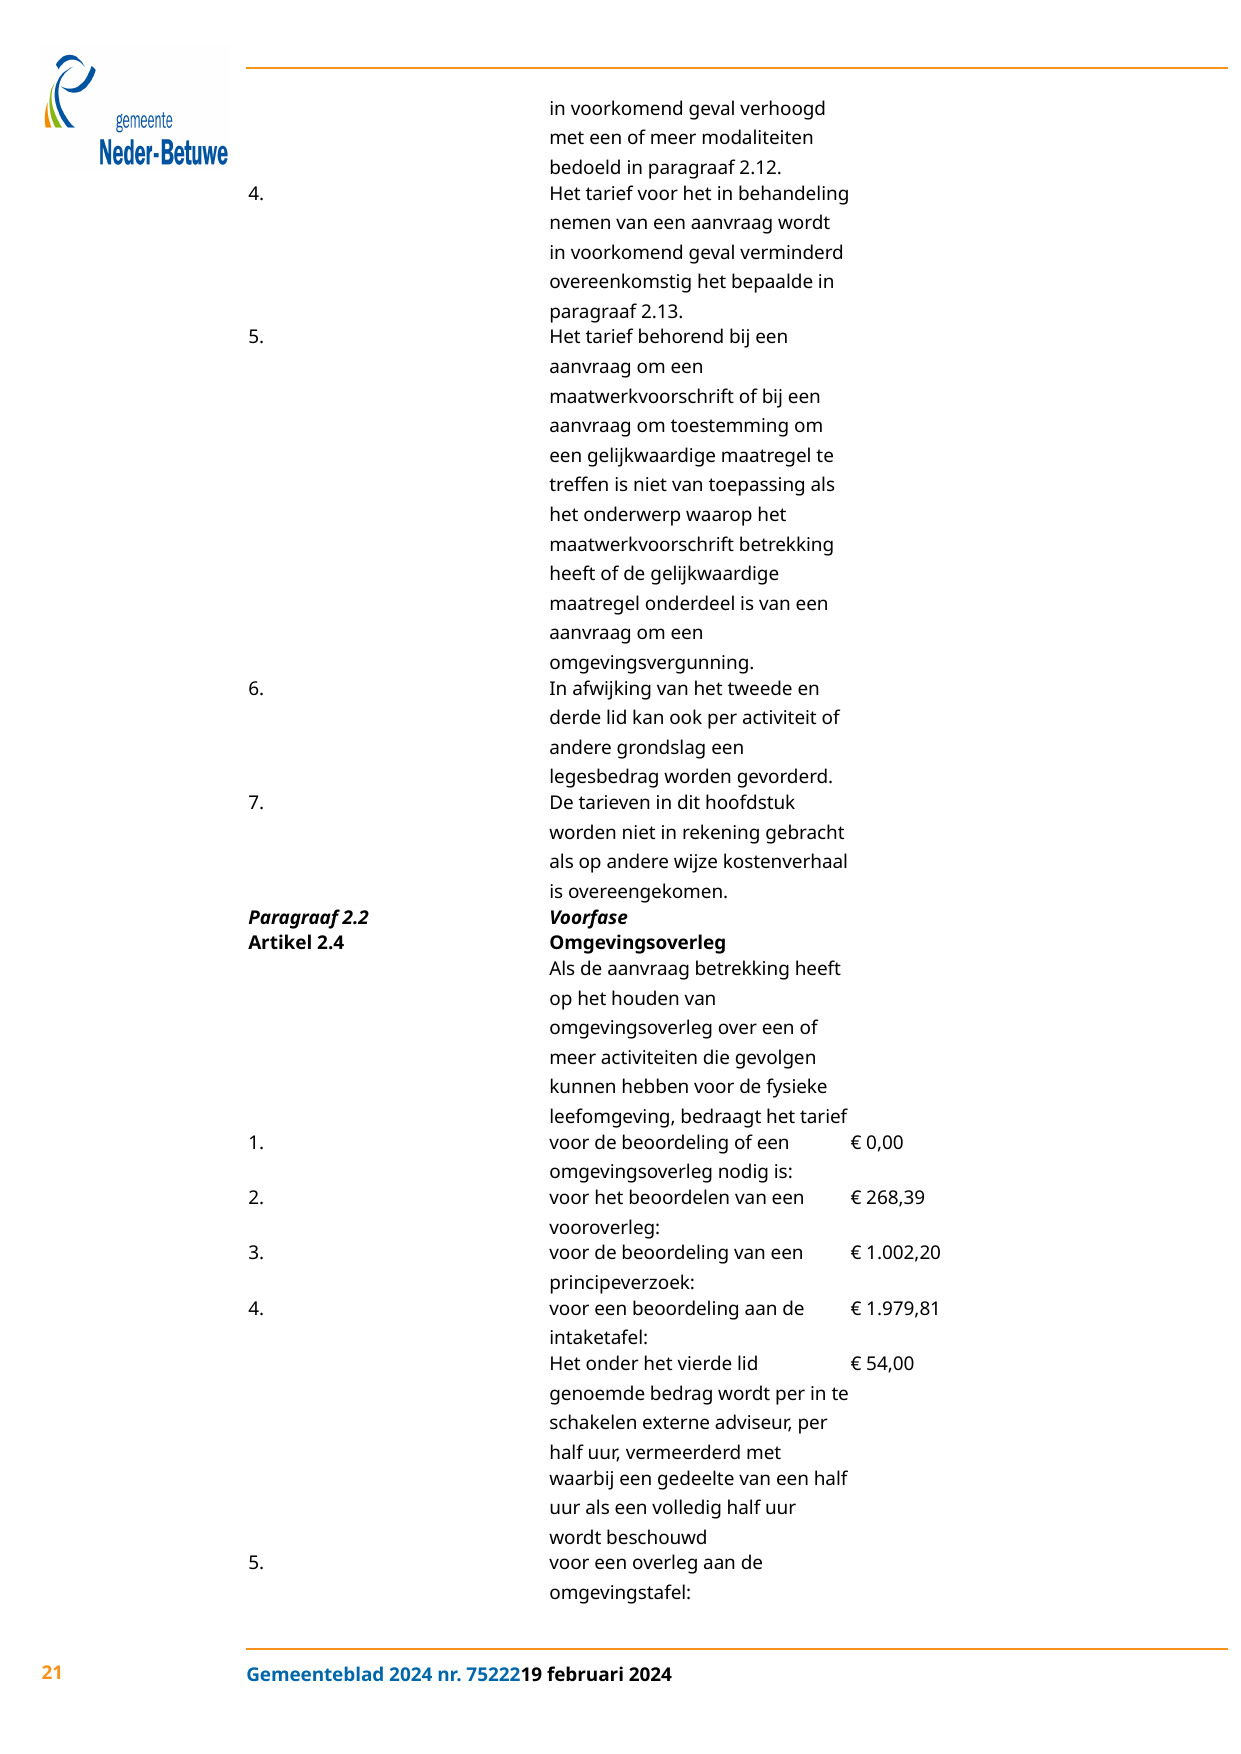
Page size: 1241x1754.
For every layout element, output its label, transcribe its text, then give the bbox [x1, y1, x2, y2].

table_cell [850, 1465, 1152, 1549]
table_cell [850, 324, 1152, 675]
table_cell € 1.002,20 [850, 1240, 1152, 1295]
table_cell 3. [248, 1240, 549, 1295]
table_cell voor een overleg aan de omgevingstafel: [549, 1550, 850, 1605]
table_cell Het tarief voor het in behandeling nemen van een aanvraag wordt in voorkomend geval verminderd overeenkomstig het bepaalde in paragraaf 2.13. [549, 180, 850, 324]
table_cell voor het beoordelen van een vooroverleg: [549, 1184, 850, 1239]
table_cell voor de beoordeling van een principeverzoek: [549, 1240, 850, 1295]
table_cell [850, 904, 1152, 929]
table_cell [850, 1550, 1152, 1605]
table_cell [850, 95, 1152, 180]
table_cell waarbij een gedeelte van een half uur als een volledig half uur wordt beschouwd [549, 1465, 850, 1549]
table_cell voor een beoordeling aan de intaketafel: [549, 1295, 850, 1350]
table_cell [248, 955, 549, 1129]
table_cell 7. [248, 789, 549, 904]
table_cell Artikel 2.4 [248, 930, 549, 955]
table_cell [248, 1465, 549, 1549]
table_cell 4. [248, 180, 549, 324]
table_cell De tarieven in dit hoofdstuk worden niet in rekening gebracht als op andere wijze kostenverhaal is overeengekomen. [549, 789, 850, 904]
table_cell Het onder het vierde lid genoemde bedrag wordt per in te schakelen externe adviseur, per half uur, vermeerderd met [549, 1350, 850, 1465]
table_cell [850, 675, 1152, 789]
table_cell Paragraaf 2.2 [248, 904, 549, 929]
table_cell voor de beoordeling of een omgevingsoverleg nodig is: [549, 1129, 850, 1184]
table_cell In afwijking van het tweede en derde lid kan ook per activiteit of andere grondslag een legesbedrag worden gevorderd. [549, 675, 850, 789]
table_cell Het tarief behorend bij een aanvraag om een maatwerkvoorschrift of bij een aanvraag om toestemming om een gelijkwaardige maatregel te treffen is niet van toepassing als het onderwerp waarop het maatwerkvoorschrift betrekking heeft of de gelijkwaardige maatregel onderdeel is van een aanvraag om een omgevingsvergunning. [549, 324, 850, 675]
table_cell 5. [248, 1550, 549, 1605]
table_cell € 268,39 [850, 1184, 1152, 1239]
table_cell 1. [248, 1129, 549, 1184]
table_cell [248, 95, 549, 180]
table_cell € 54,00 [850, 1350, 1152, 1465]
table_cell Omgevingsoverleg [549, 930, 850, 955]
table_cell [850, 180, 1152, 324]
table_cell [850, 955, 1152, 1129]
table_cell € 1.979,81 [850, 1295, 1152, 1350]
table_cell Als de aanvraag betrekking heeft op het houden van omgevingsoverleg over een of meer activiteiten die gevolgen kunnen hebben voor de fysieke leefomgeving, bedraagt het tarief [549, 955, 850, 1129]
table_cell [850, 930, 1152, 955]
table_cell € 0,00 [850, 1129, 1152, 1184]
table_cell [248, 1350, 549, 1465]
table_cell in voorkomend geval verhoogd met een of meer modaliteiten bedoeld in paragraaf 2.12. [549, 95, 850, 180]
table_cell 2. [248, 1184, 549, 1239]
table_cell 5. [248, 324, 549, 675]
picture [41, 47, 231, 172]
table_cell 6. [248, 675, 549, 789]
table_cell [850, 789, 1152, 904]
table_cell Voorfase [549, 904, 850, 929]
table_cell 4. [248, 1295, 549, 1350]
